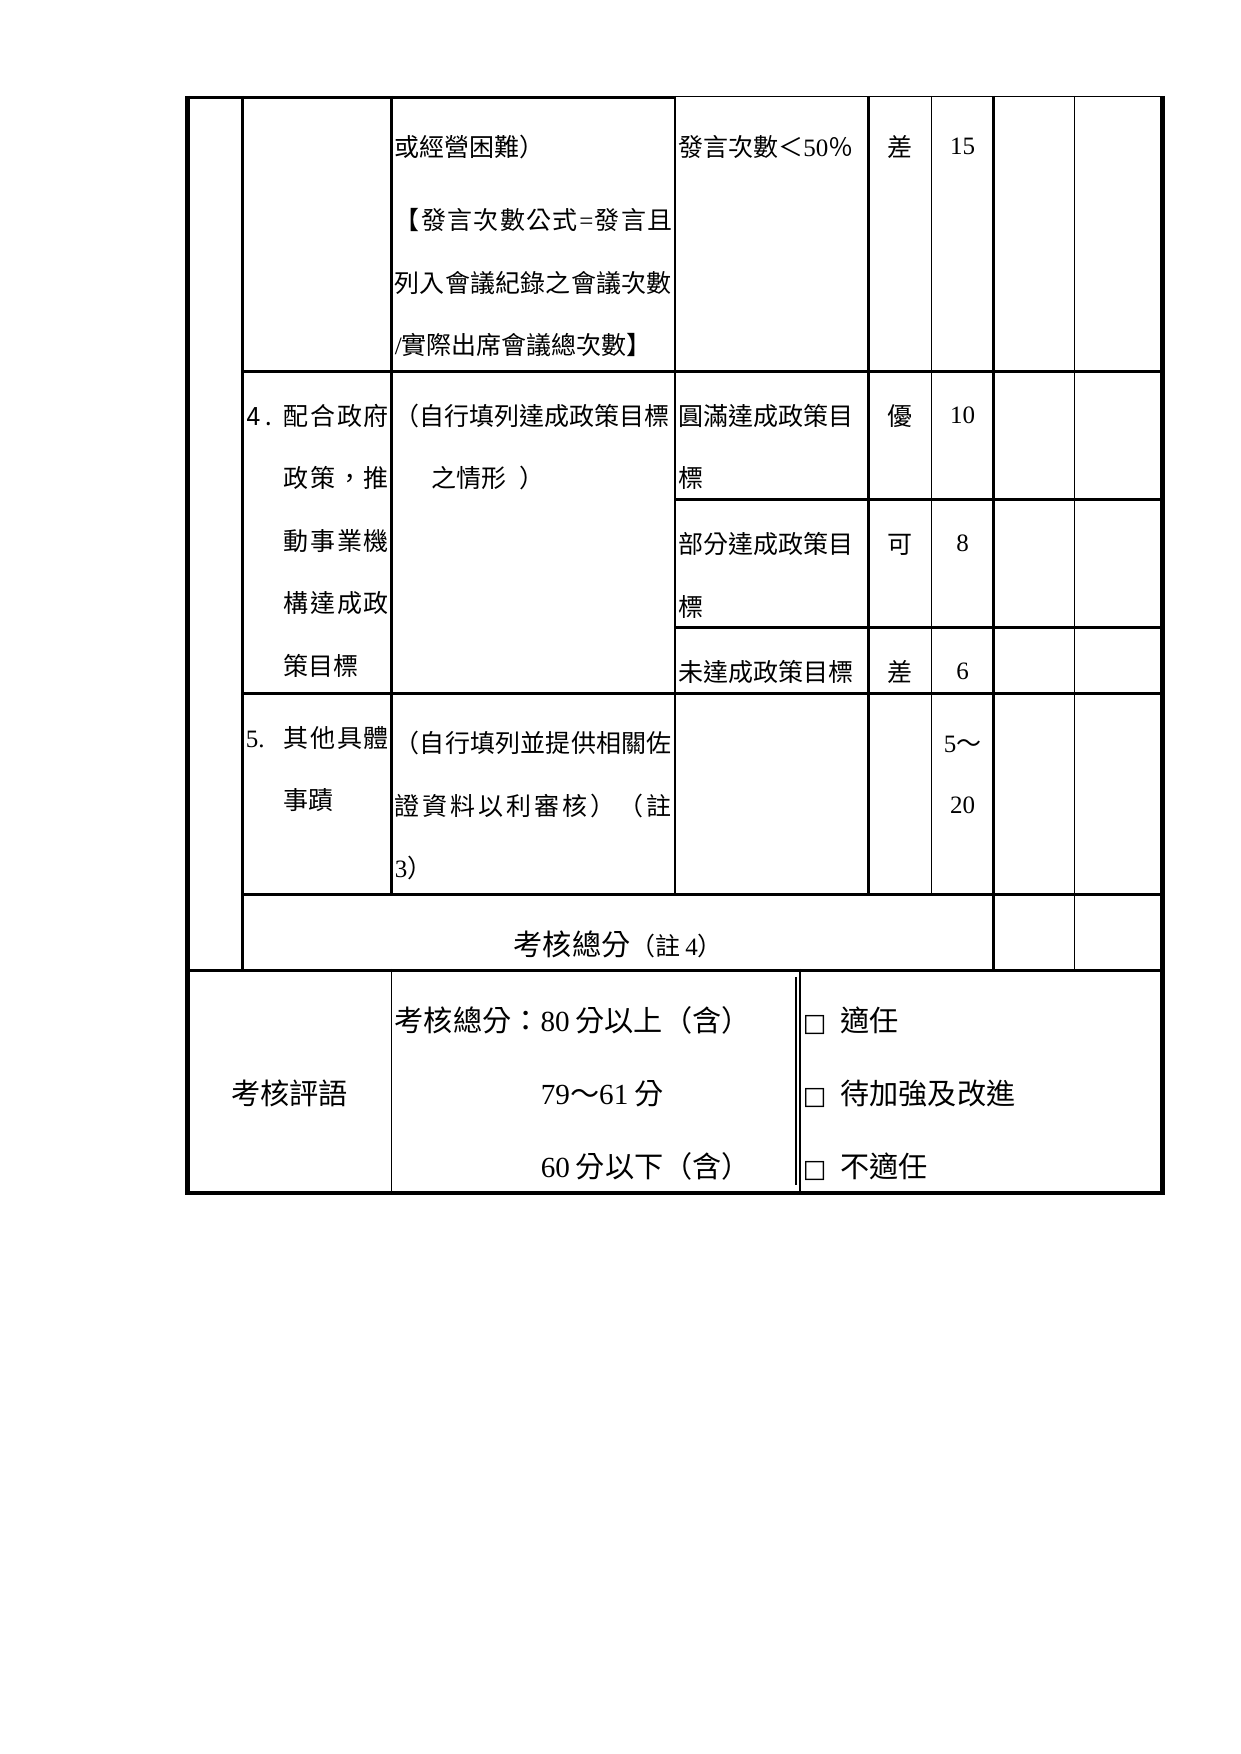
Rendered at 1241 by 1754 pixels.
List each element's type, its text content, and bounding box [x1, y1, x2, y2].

table_cell [995, 695, 1074, 893]
table_cell 優 [870, 373, 931, 498]
table_cell [676, 695, 867, 893]
table_cell [1075, 97, 1160, 370]
table_cell 其他具體事蹟 [244, 695, 390, 893]
table_cell [995, 373, 1074, 498]
table_cell [1075, 695, 1160, 893]
table_cell [244, 99, 390, 370]
table_cell 15 [932, 97, 992, 370]
table_cell 考核總分：80分以上（含） 79～61分 60分以下（含） [392, 972, 799, 1191]
table_cell 差 [870, 629, 931, 692]
table_cell 考核評語 [190, 972, 391, 1191]
table_cell [1075, 629, 1160, 692]
table_cell 或經營困難） 【發言次數公式=發言且列入會議紀錄之會議次數/實際出席會議總次數】 [393, 99, 674, 370]
table_cell 可 [870, 501, 931, 626]
table_cell 考核總分（註4） [244, 896, 992, 969]
table_cell （自行填列達成政策目標之情形 ） [393, 373, 674, 692]
table_cell [995, 501, 1074, 626]
table_cell [995, 629, 1074, 692]
table_cell [995, 97, 1074, 370]
table_cell 未達成政策目標 [676, 629, 867, 692]
table_cell 配合政府政策，推動事業機構達成政策目標 [244, 373, 390, 692]
table_cell （自行填列並提供相關佐證資料以利審核）（註3） [393, 695, 674, 893]
table_cell [1075, 896, 1160, 969]
table_cell [1075, 501, 1160, 626]
table_cell 8 [932, 501, 992, 626]
table_cell [1075, 373, 1160, 498]
table_cell 10 [932, 373, 992, 498]
table_cell 6 [932, 629, 992, 692]
table_cell 5～20 [932, 695, 992, 893]
table_cell [190, 99, 241, 969]
table_cell 圓滿達成政策目標 [676, 373, 867, 498]
table_cell 適任 待加強及改進 不適任 [801, 972, 1160, 1191]
table_cell 差 [870, 97, 931, 370]
table_cell [995, 896, 1074, 969]
table_cell 發言次數＜50％ [676, 97, 867, 370]
table_cell 部分達成政策目標 [676, 501, 867, 626]
table_cell [870, 695, 931, 893]
